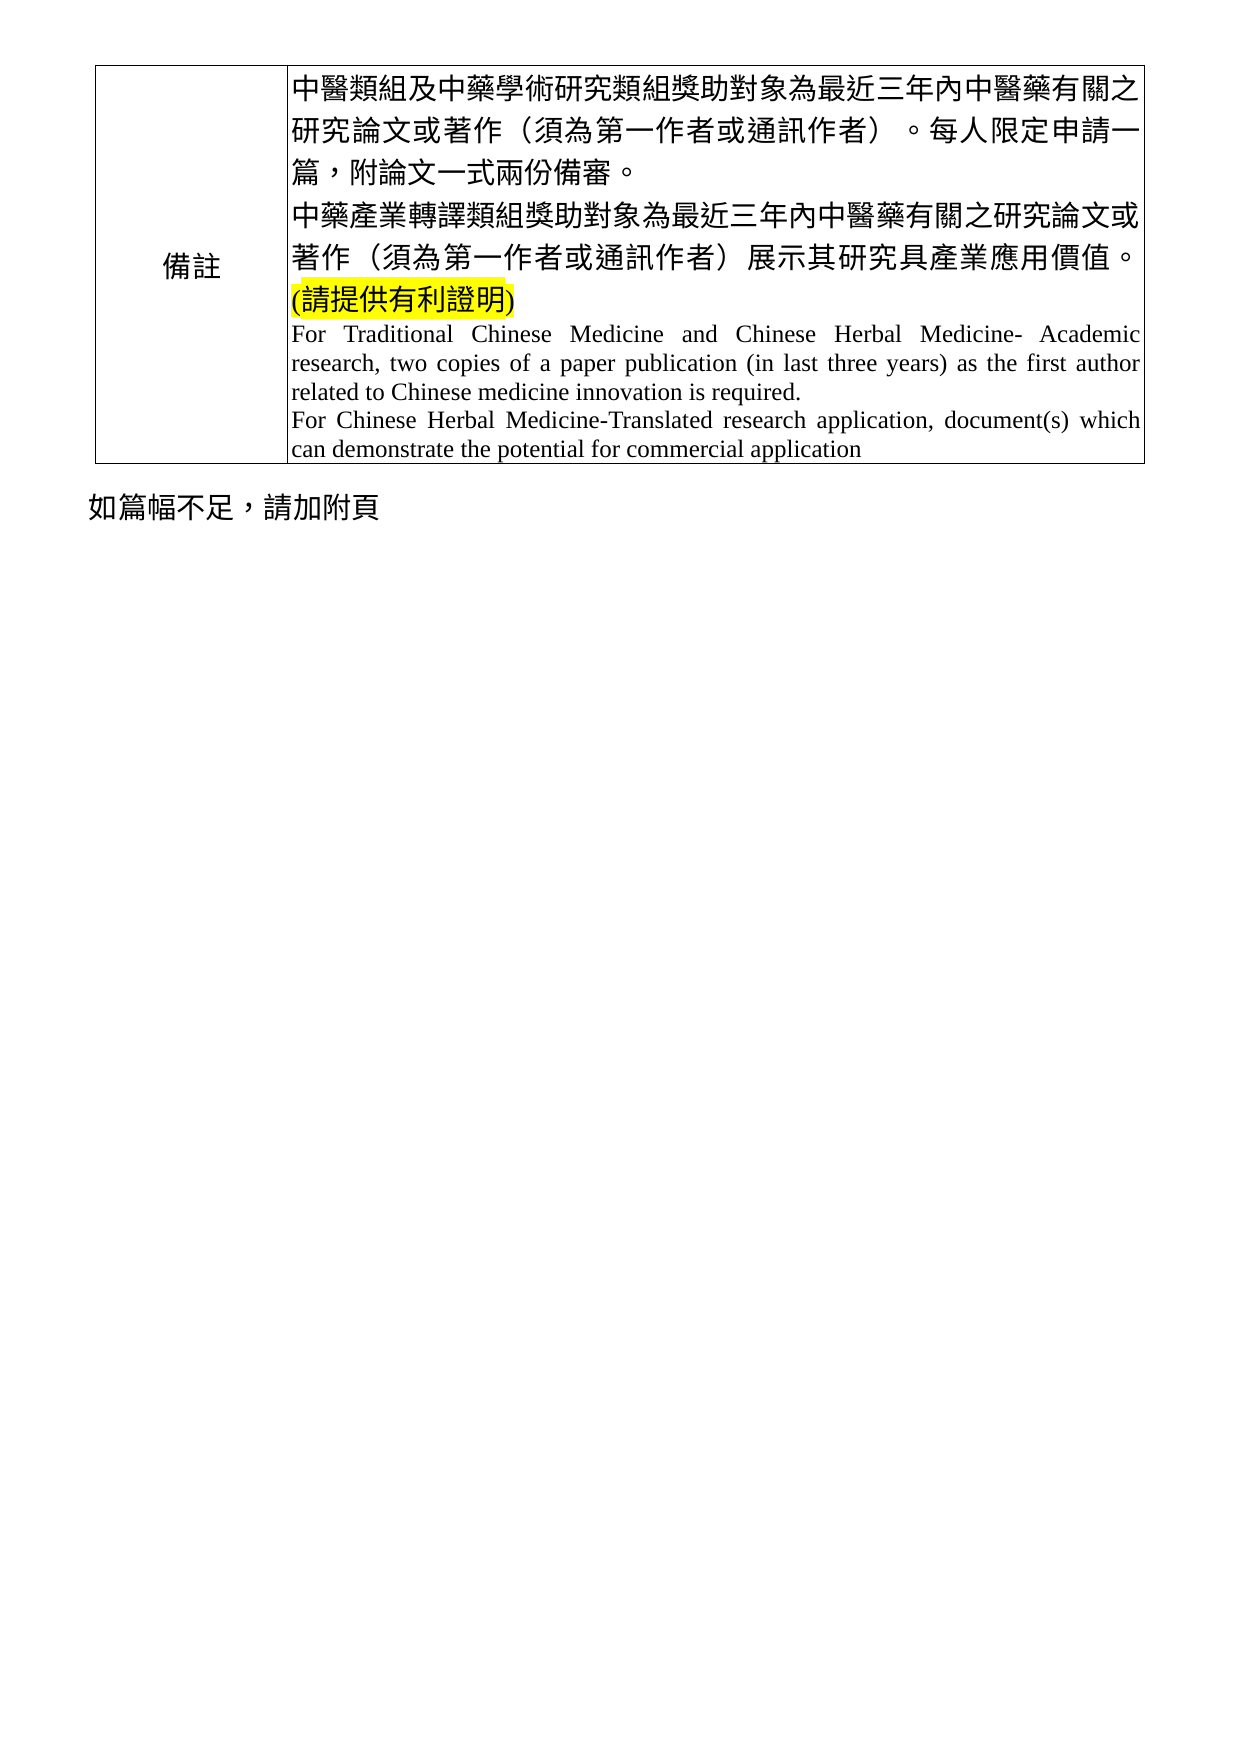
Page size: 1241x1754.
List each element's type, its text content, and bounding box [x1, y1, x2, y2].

table_cell 中醫類組及中藥學術研究類組獎助對象為最近三年內中醫藥有關之研究論文或著作（須為第一作者或通訊作者）。每人限定申請一篇，附論文一式兩份備審。 中藥產業轉譯類組獎助對象為最近三年內中醫藥有關之研究論文或著作（須為第一作者或通訊作者）展示其研究具產業應用價值。(請提供有利證明) For Traditional Chinese Medicine and Chinese Herbal Medicine- Academic research, two copies of a paper publication (in last three years) as the first author related to Chinese medicine innovation is required. For Chinese Herbal Medicine-Translated research application, document(s) which can demonstrate the potential for commercial application [288, 66, 1144, 463]
table_cell 備註 [96, 66, 287, 463]
text 如篇幅不足，請加附頁 [89, 464, 1152, 527]
